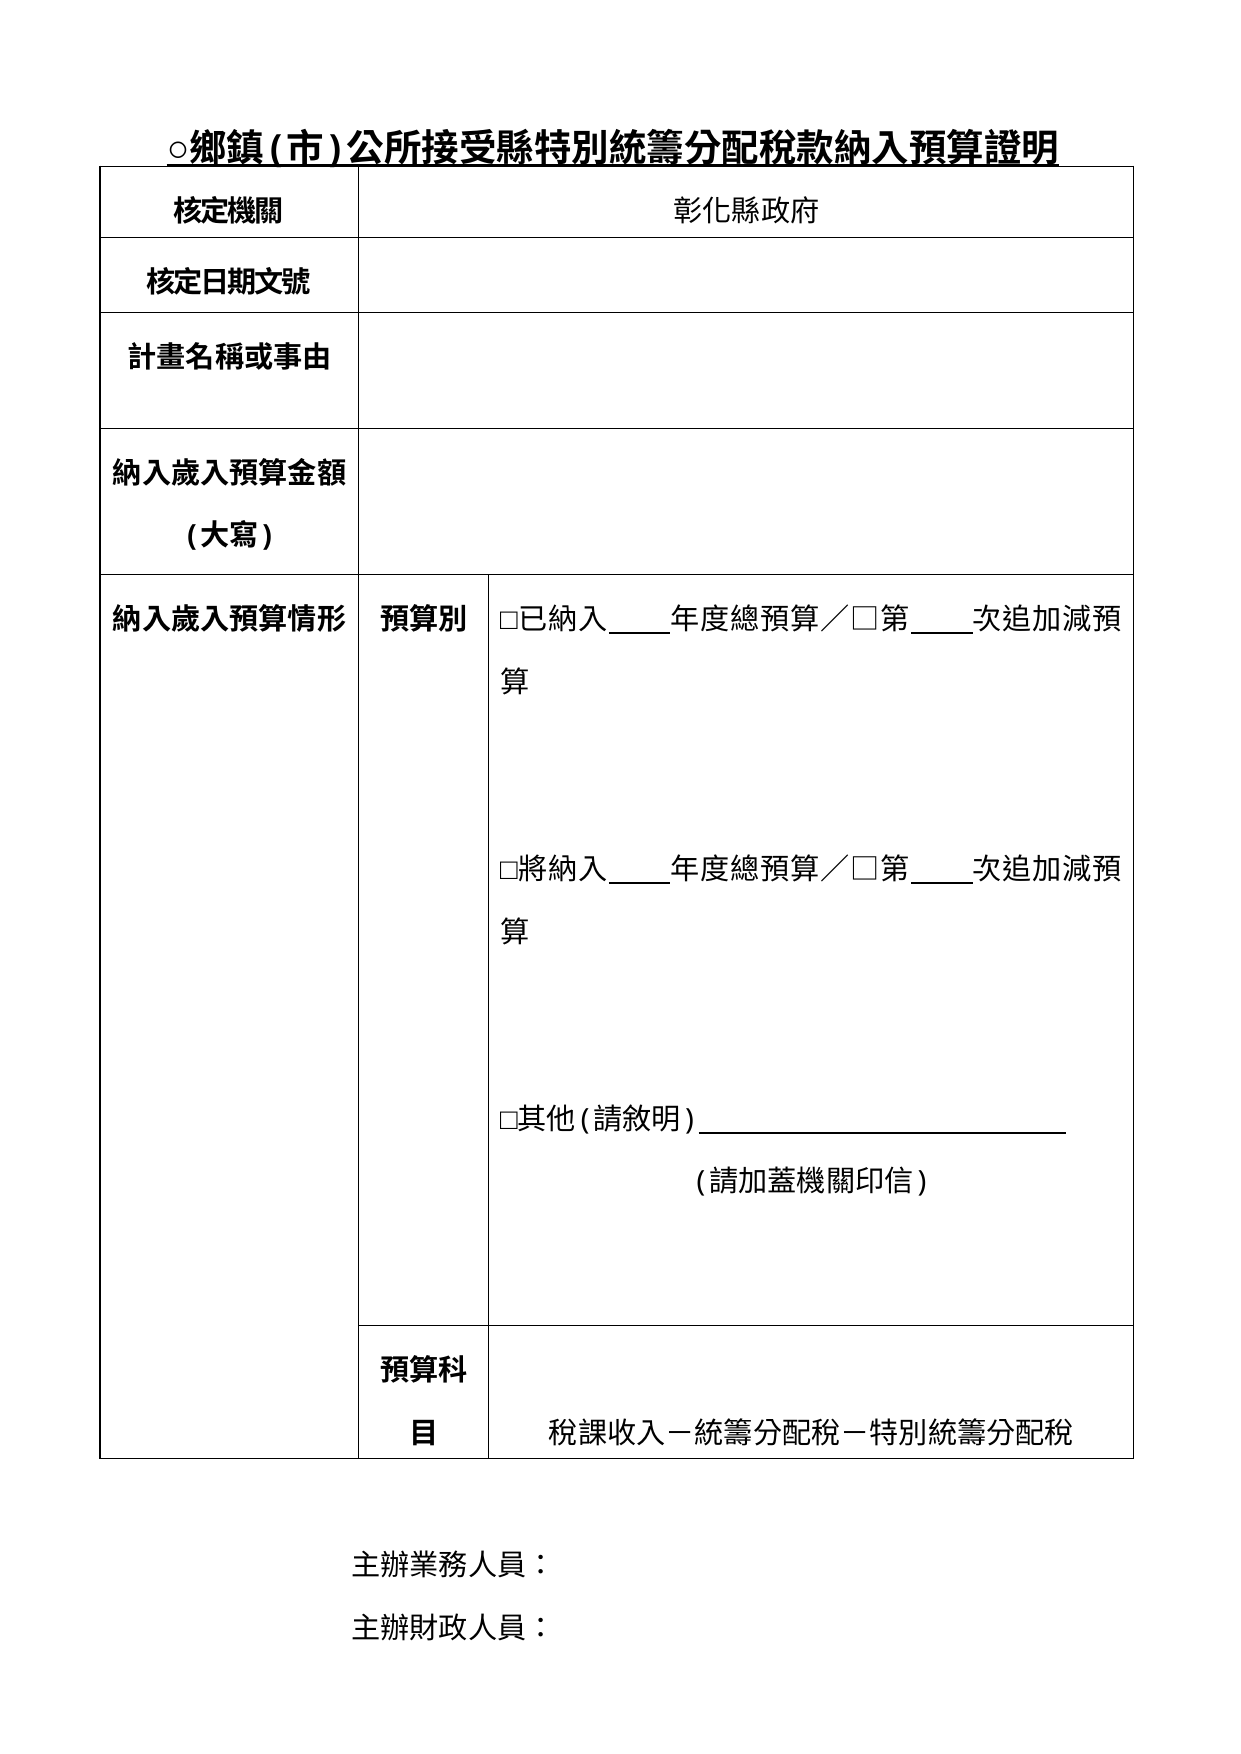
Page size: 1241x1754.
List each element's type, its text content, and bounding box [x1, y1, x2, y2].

table_cell 納入歲入預算金額 (大寫) [101, 429, 358, 574]
table_cell 預算別 [359, 575, 488, 1325]
text ○鄉鎮(市)公所接受縣特別統籌分配稅款納入預算證明 [103, 103, 1122, 166]
table_cell □已納入 年度總預算／□第 次追加減預算 □將納入 年度總預算／□第 次追加減預算 □其他(請敘明) (請加蓋機關印信) [489, 575, 1133, 1325]
table_cell 納入歲入預算情形 [101, 575, 358, 1458]
table_cell [359, 429, 1133, 574]
table_header 核定機關 [101, 167, 358, 237]
table_cell [359, 313, 1133, 428]
table_cell 稅課收入－統籌分配稅－特別統籌分配稅 [489, 1326, 1133, 1458]
table_cell 預算科目 [359, 1326, 488, 1458]
table_cell 核定日期文號 [101, 238, 358, 312]
table_cell 計畫名稱或事由 [101, 313, 358, 428]
table_cell [359, 238, 1133, 312]
table_header 彰化縣政府 [359, 167, 1133, 237]
text 主辦業務人員： [89, 1521, 1122, 1584]
text 主辦財政人員： [89, 1584, 1122, 1646]
